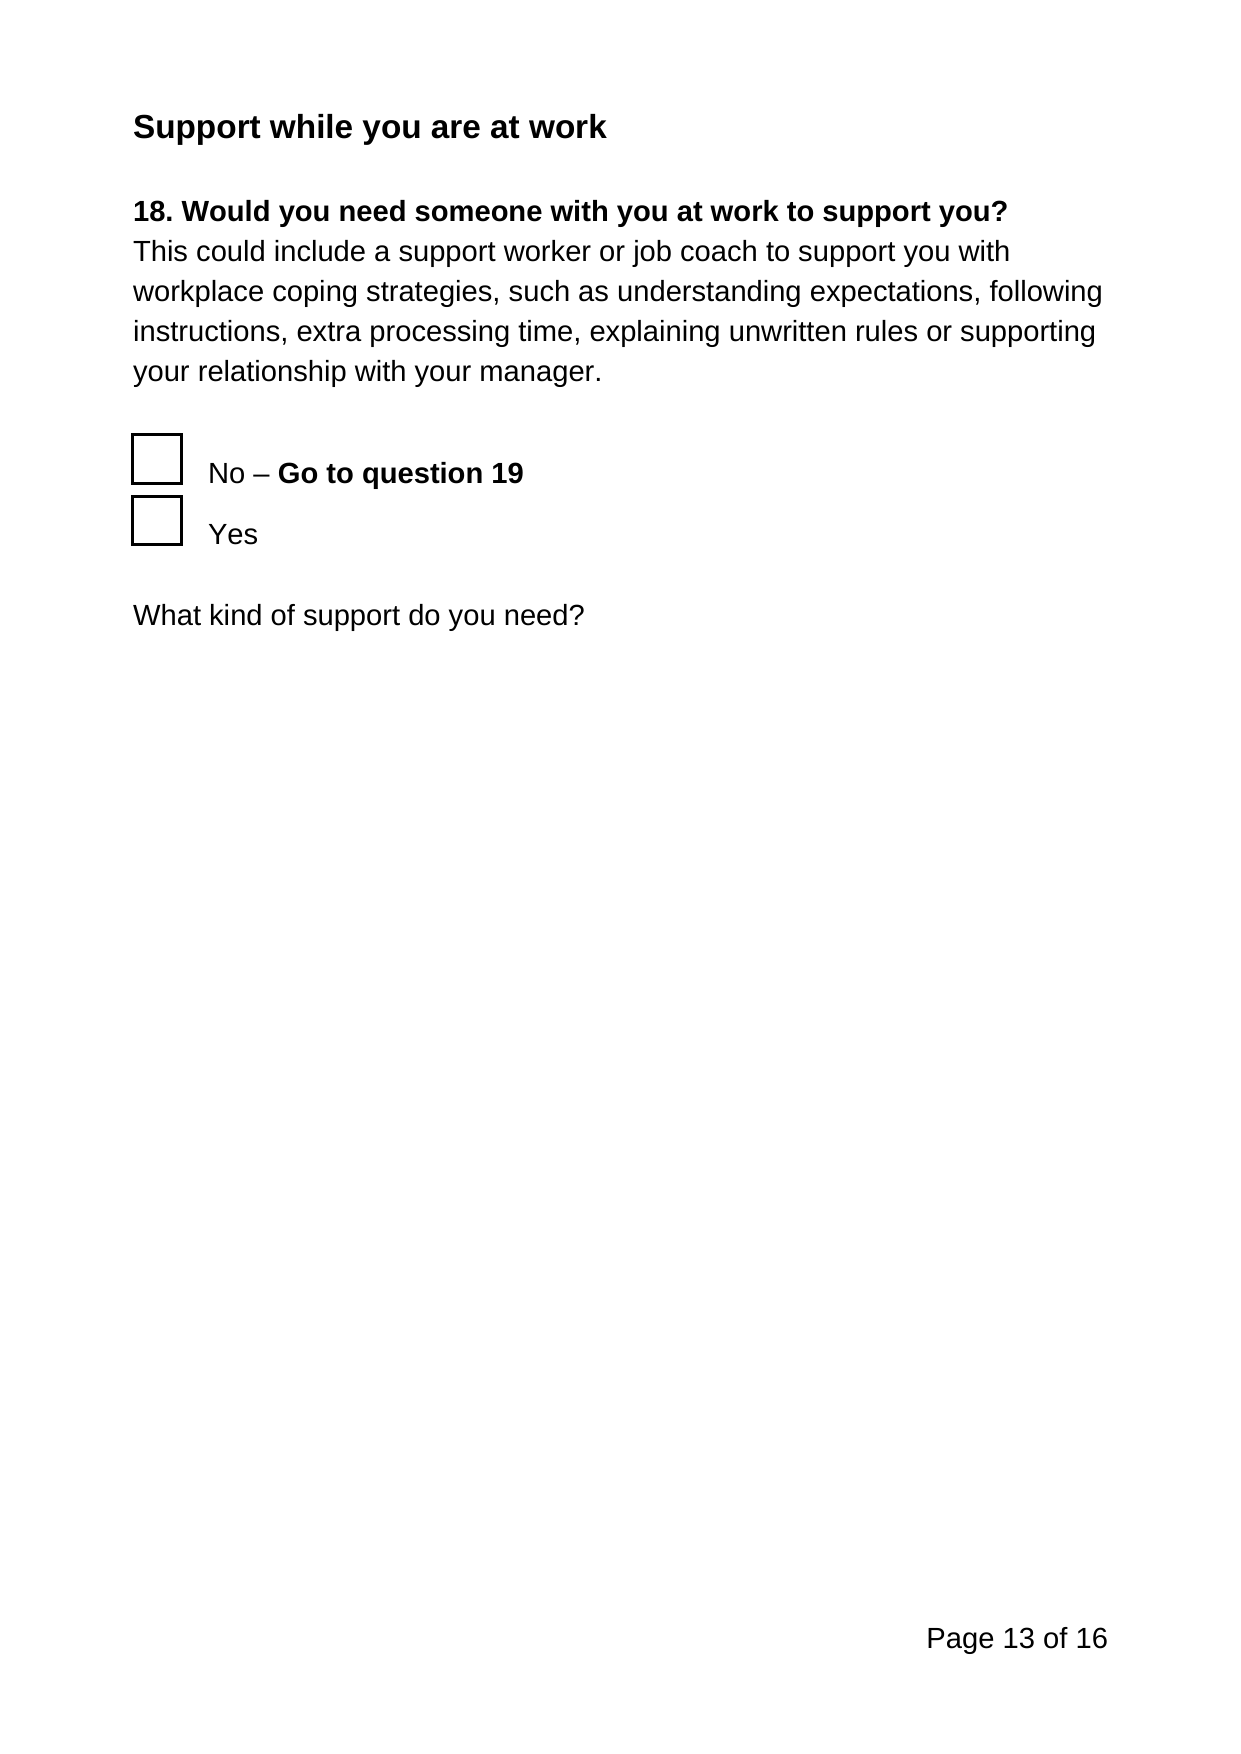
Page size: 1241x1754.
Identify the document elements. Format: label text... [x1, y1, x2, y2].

text What kind of support do you need? [133, 598, 1108, 631]
text Yes [133, 496, 1108, 551]
text This could include a support worker or job coach to support you with workplace coping strategies, such as understanding expectations, following instructions, extra processing time, explaining unwritten rules or supporting your relationship with your manager. [133, 234, 1108, 388]
subtitle Support while you are at work [133, 107, 1108, 146]
text No – Go to question 19 [133, 435, 1108, 489]
subtitle 18. Would you need someone with you at work to support you? [133, 194, 1108, 227]
